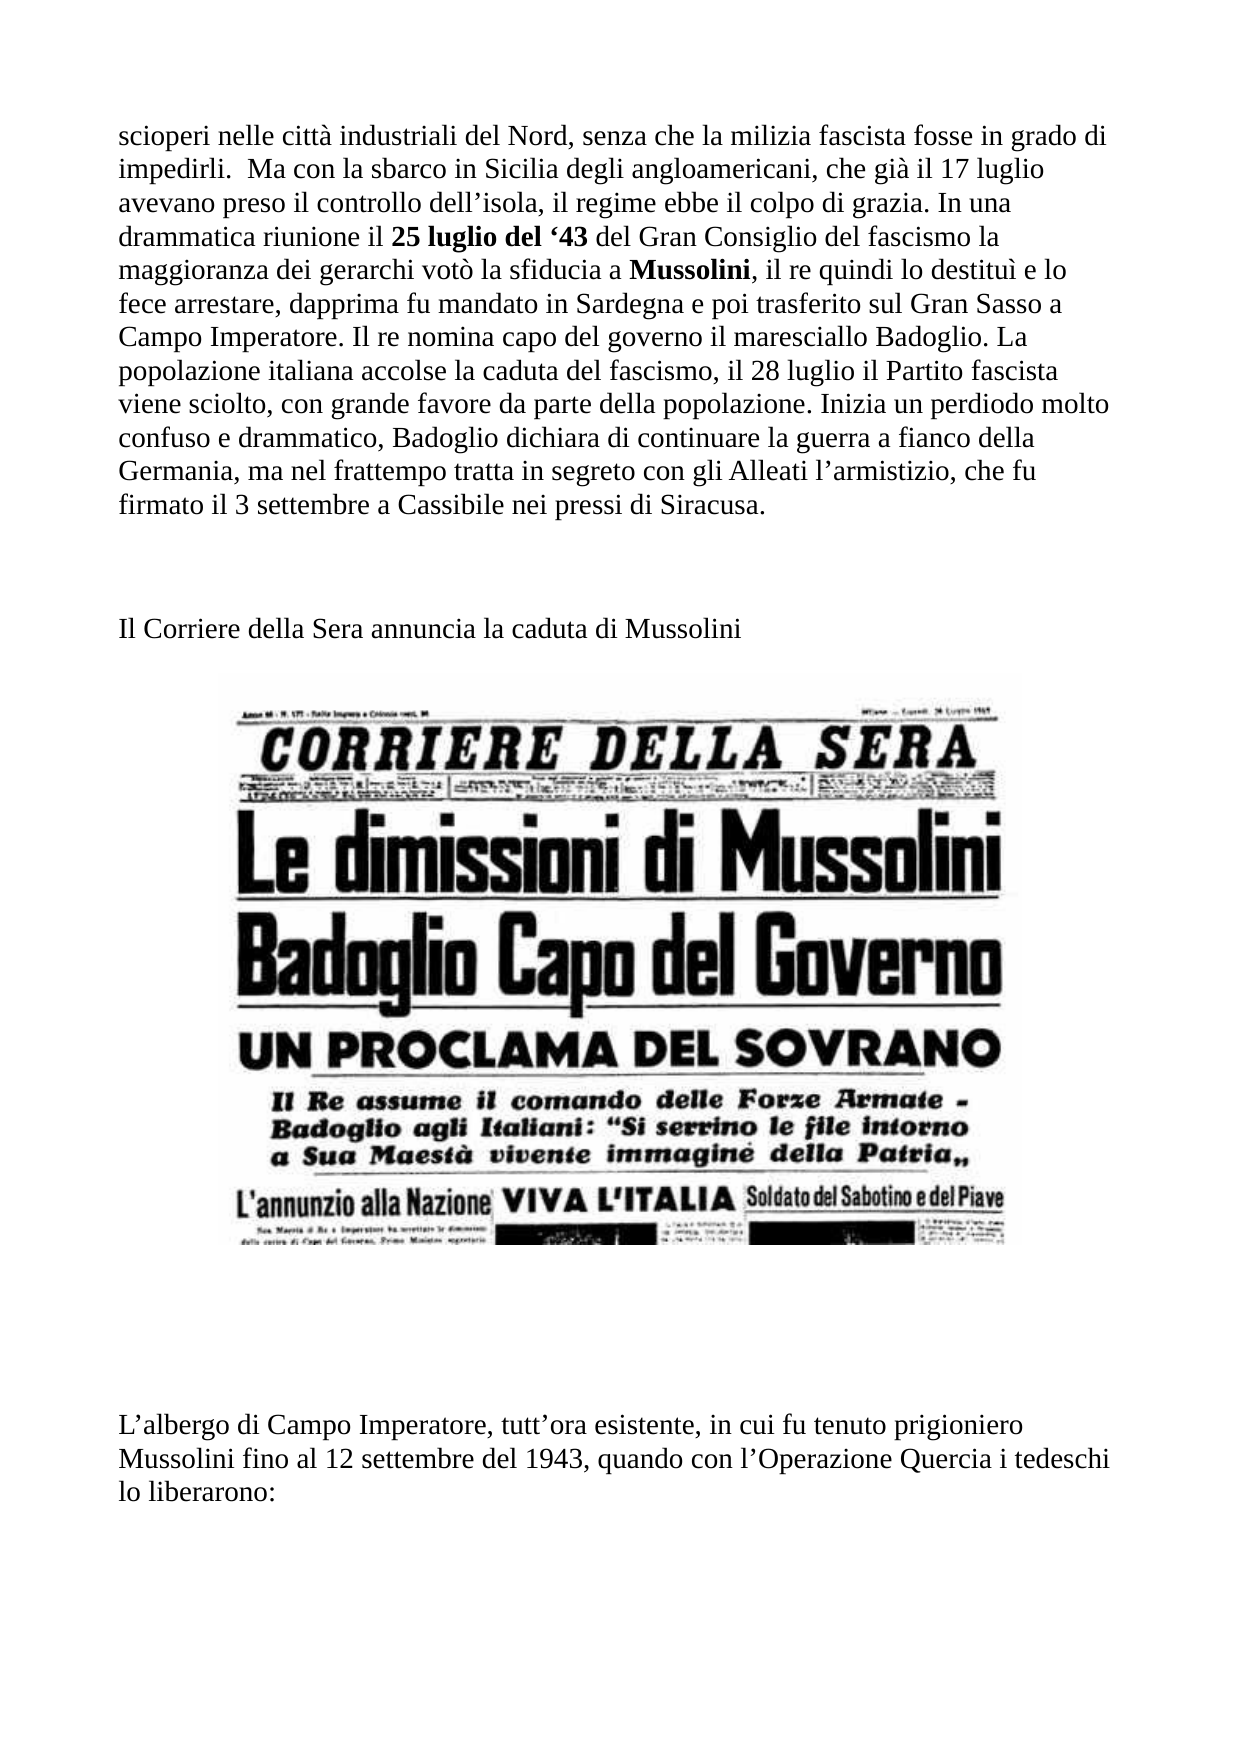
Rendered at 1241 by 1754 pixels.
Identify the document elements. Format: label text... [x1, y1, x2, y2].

text Il Corriere della Sera annuncia la caduta di Mussolini [118, 612, 1122, 645]
picture [217, 673, 1023, 1245]
text scioperi nelle città industriali del Nord, senza che la milizia fascista fosse in grado di impedirli. Ma con la sbarco in Sicilia degli angloamericani, che già il 17 luglio avevano preso il controllo dell’isola, il regime ebbe il colpo di grazia. In una drammatica riunione il 25 luglio del ‘43 del Gran Consiglio del fascismo la maggioranza dei gerarchi votò la sfiducia a Mussolini, il re quindi lo destituì e lo fece arrestare, dapprima fu mandato in Sardegna e poi trasferito sul Gran Sasso a Campo Imperatore. Il re nomina capo del governo il maresciallo Badoglio. La popolazione italiana accolse la caduta del fascismo, il 28 luglio il Partito fascista viene sciolto, con grande favore da parte della popolazione. Inizia un perdiodo molto confuso e drammatico, Badoglio dichiara di continuare la guerra a fianco della Germania, ma nel frattempo tratta in segreto con gli Alleati l’armistizio, che fu firmato il 3 settembre a Cassibile nei pressi di Siracusa. [118, 118, 1122, 521]
text L’albergo di Campo Imperatore, tutt’ora esistente, in cui fu tenuto prigioniero Mussolini fino al 12 settembre del 1943, quando con l’Operazione Quercia i tedeschi lo liberarono: [118, 1407, 1122, 1508]
